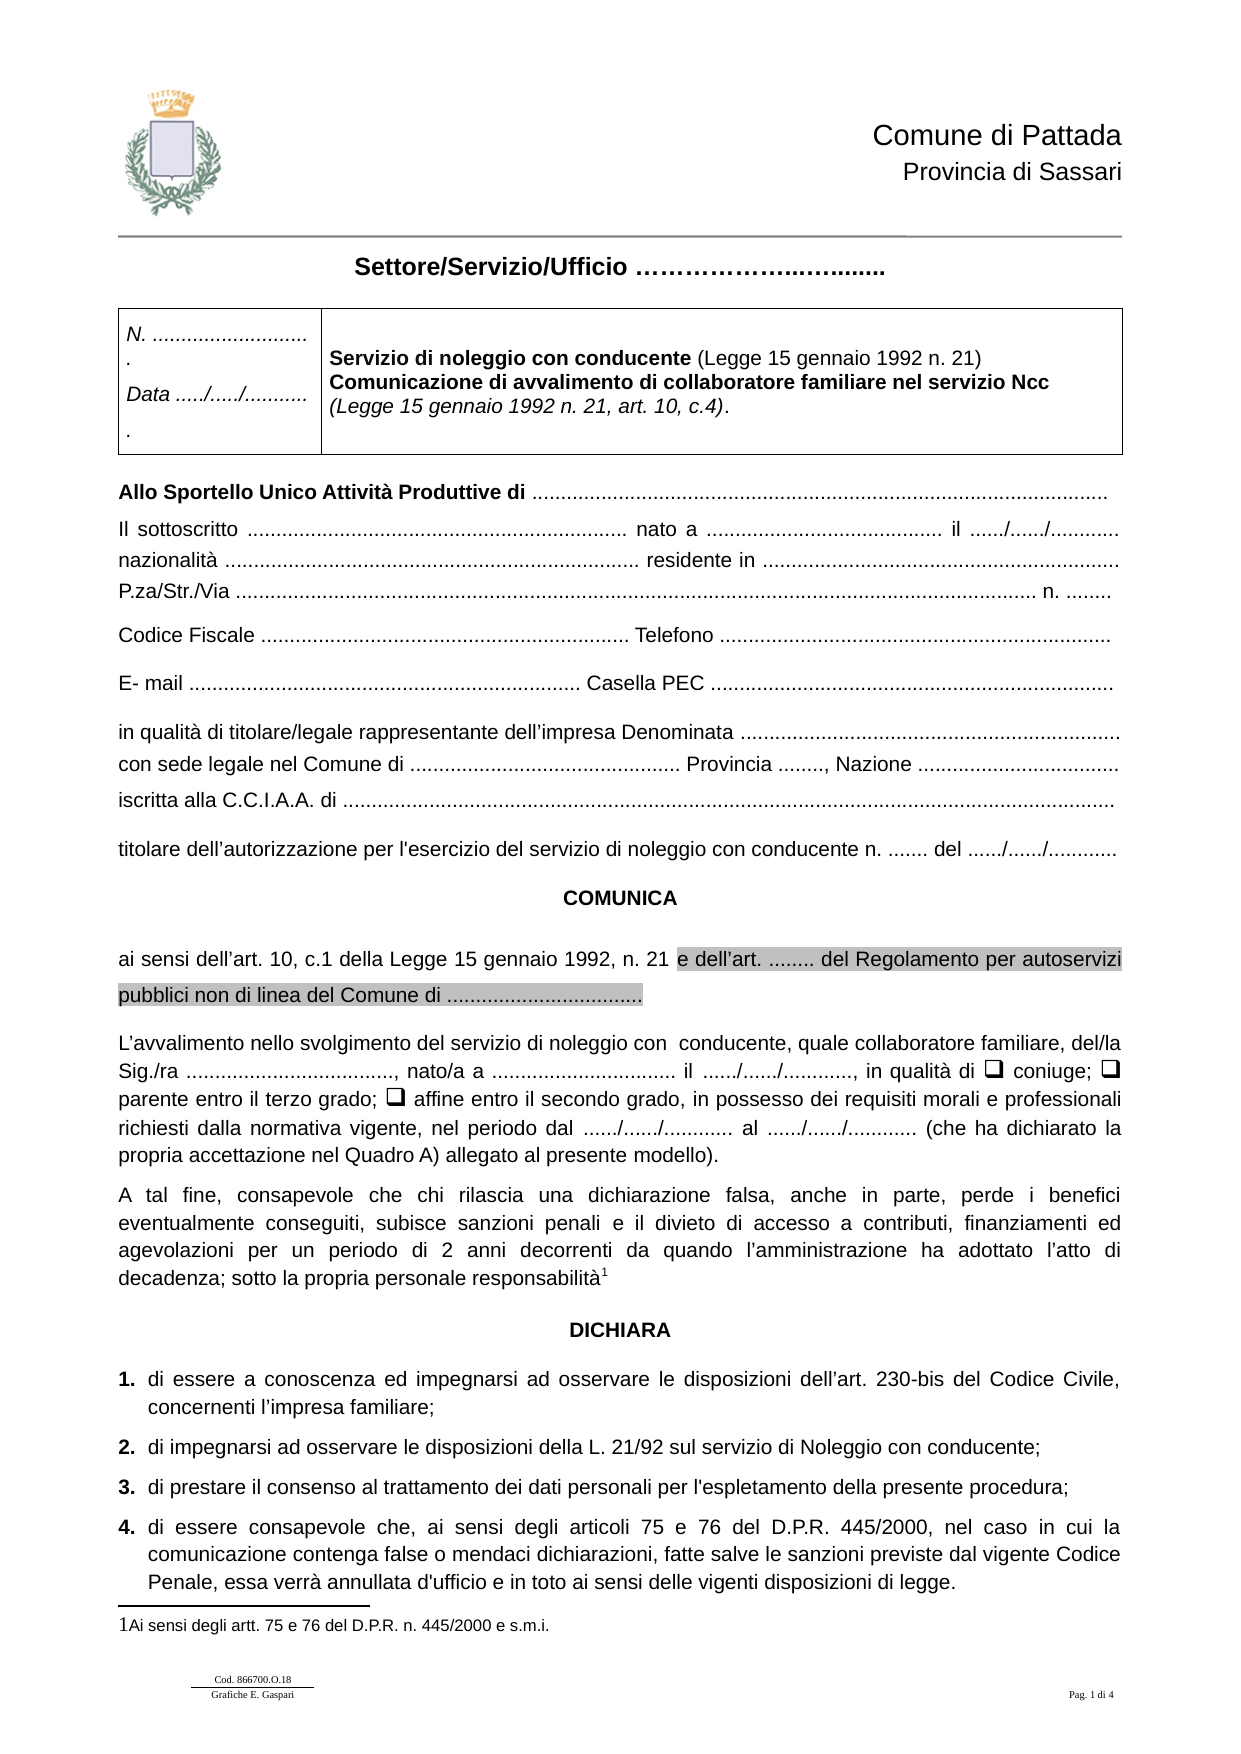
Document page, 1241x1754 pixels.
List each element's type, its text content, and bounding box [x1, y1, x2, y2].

text Provincia di Sassari [224, 157, 1122, 185]
text Allo Sportello Unico Attività Produttive di .................................................................................................... [118, 480, 1122, 504]
text COMUNICA [118, 886, 1122, 909]
text Settore/Servizio/Ufficio ………………...…........ [118, 252, 1122, 281]
text ai sensi dell’art. 10, c.1 della Legge 15 gennaio 1992, n. 21 e dell’art. ........ del Regolamento per autoservizi pubblici non di linea del Comune di .................................. [118, 947, 1122, 1006]
picture [122, 87, 224, 219]
list di essere a conoscenza ed impegnarsi ad osservare le disposizioni dell’art. 230-bis del Codice Civile, concernenti l’impresa familiare; [118, 1367, 1122, 1418]
table_header N. ............................ Data ...../...../............ [119, 309, 321, 454]
text Codice Fiscale ................................................................ Telefono .................................................................... [118, 623, 1122, 647]
text A tal fine, consapevole che chi rilascia una dichiarazione falsa, anche in parte, perde i benefici eventualmente conseguiti, subisce sanzioni penali e il divieto di accesso a contributi, finanziamenti ed agevolazioni per un periodo di 2 anni decorrenti da quando l’amministrazione ha adottato l’atto di decadenza; sotto la propria personale responsabilità [118, 1183, 1122, 1289]
text titolare dell’autorizzazione per l'esercizio del servizio di noleggio con conducente n. ....... del ....../....../............ [118, 837, 1122, 861]
text Ai sensi degli artt. 75 e 76 del D.P.R. n. 445/2000 e s.m.i. [118, 1612, 1122, 1636]
subtitle di impegnarsi ad osservare le disposizioni della L. 21/92 sul servizio di Noleggio con conducente; [118, 1434, 1122, 1458]
text in qualità di titolare/legale rappresentante dell’impresa Denominata .................................................................. [118, 719, 1122, 743]
text iscritta alla C.C.I.A.A. di ...................................................................................................................................... [118, 788, 1122, 812]
subtitle DICHIARA [118, 1318, 1122, 1342]
table_header Servizio di noleggio con conducente (Legge 15 gennaio 1992 n. 21) Comunicazione di avvalimento di collaboratore familiare nel servizio Ncc (Legge 15 gennaio 1992 n. 21, art. 10, c.4). [322, 309, 1122, 454]
text E- mail .................................................................... Casella PEC ...................................................................... [118, 671, 1122, 695]
subtitle di prestare il consenso al trattamento dei dati personali per l'espletamento della presente procedura; [118, 1474, 1122, 1498]
text Comune di Pattada [224, 118, 1122, 152]
text Il sottoscritto .................................................................. nato a ......................................... il ....../....../............ nazionalità ........................................................................ residente in .............................................................. P.za/Str./Via ........................................................................................................................................... n. ........ [118, 517, 1122, 603]
text con sede legale nel Comune di ............................................... Provincia ........, Nazione ................................... [118, 752, 1122, 776]
text L’avvalimento nello svolgimento del servizio di noleggio con conducente, quale collaboratore familiare, del/la Sig./ra ...................................., nato/a a ................................ il ....../....../............, in qualità di  coniuge;  parente entro il terzo grado;  affine entro il secondo grado, in possesso dei requisiti morali e professionali richiesti dalla normativa vigente, nel periodo dal ....../....../............ al ....../....../............ (che ha dichiarato la propria accettazione nel Quadro A) allegato al presente modello). [118, 1031, 1122, 1167]
subtitle di essere consapevole che, ai sensi degli articoli 75 e 76 del D.P.R. 445/2000, nel caso in cui la comunicazione contenga false o mendaci dichiarazioni, fatte salve le sanzioni previste dal vigente Codice Penale, essa verrà annullata d'ufficio e in toto ai sensi delle vigenti disposizioni di legge. [118, 1514, 1122, 1593]
